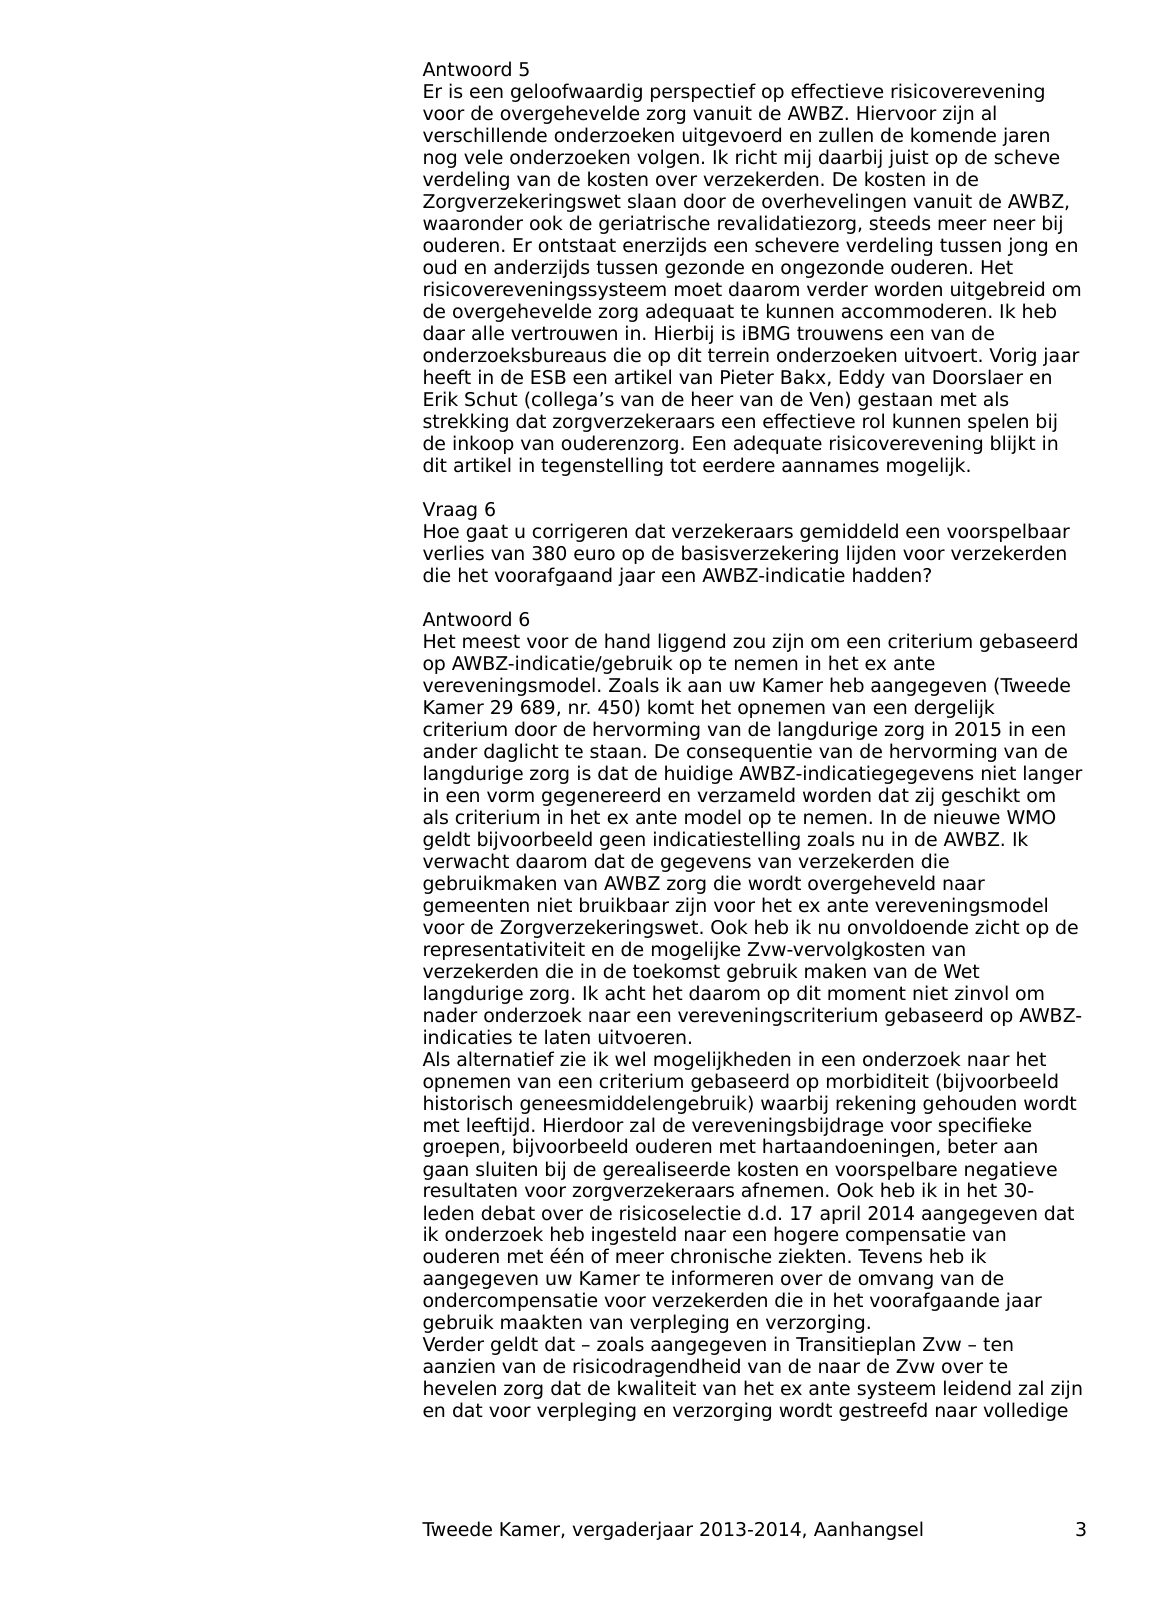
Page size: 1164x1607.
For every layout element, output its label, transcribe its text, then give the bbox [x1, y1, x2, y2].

text Verder geldt dat – zoals aangegeven in Transitieplan Zvw – ten aanzien van de risicodragendheid van de naar de Zvw over te hevelen zorg dat de kwaliteit van het ex ante systeem leidend zal zijn en dat voor verpleging en verzorging wordt gestreefd naar volledige [422, 1334, 1087, 1422]
text Antwoord 6 [422, 609, 1087, 631]
text Er is een geloofwaardig perspectief op effectieve risicoverevening voor de overgehevelde zorg vanuit de AWBZ. Hiervoor zijn al verschillende onderzoeken uitgevoerd en zullen de komende jaren nog vele onderzoeken volgen. Ik richt mij daarbij juist op de scheve verdeling van de kosten over verzekerden. De kosten in de Zorgverzekeringswet slaan door de overhevelingen vanuit de AWBZ, waaronder ook de geriatrische revalidatiezorg, steeds meer neer bij ouderen. Er ontstaat enerzijds een schevere verdeling tussen jong en oud en anderzijds tussen gezonde en ongezonde ouderen. Het risicovereveningssysteem moet daarom verder worden uitgebreid om de overgehevelde zorg adequaat te kunnen accommoderen. Ik heb daar alle vertrouwen in. Hierbij is iBMG trouwens een van de onderzoeksbureaus die op dit terrein onderzoeken uitvoert. Vorig jaar heeft in de ESB een artikel van Pieter Bakx, Eddy van Doorslaer en Erik Schut (collega’s van de heer van de Ven) gestaan met als strekking dat zorgverzekeraars een effectieve rol kunnen spelen bij de inkoop van ouderenzorg. Een adequate risicoverevening blijkt in dit artikel in tegenstelling tot eerdere aannames mogelijk. [422, 81, 1087, 477]
text Antwoord 5 [422, 59, 1087, 81]
text Hoe gaat u corrigeren dat verzekeraars gemiddeld een voorspelbaar verlies van 380 euro op de basisverzekering lijden voor verzekerden die het voorafgaand jaar een AWBZ-indicatie hadden? [422, 521, 1087, 587]
text Als alternatief zie ik wel mogelijkheden in een onderzoek naar het opnemen van een criterium gebaseerd op morbiditeit (bijvoorbeeld historisch geneesmiddelengebruik) waarbij rekening gehouden wordt met leeftijd. Hierdoor zal de vereveningsbijdrage voor specifieke groepen, bijvoorbeeld ouderen met hartaandoeningen, beter aan gaan sluiten bij de gerealiseerde kosten en voorspelbare negatieve resultaten voor zorgverzekeraars afnemen. Ook heb ik in het 30-leden debat over de risicoselectie d.d. 17 april 2014 aangegeven dat ik onderzoek heb ingesteld naar een hogere compensatie van ouderen met één of meer chronische ziekten. Tevens heb ik aangegeven uw Kamer te informeren over de omvang van de ondercompensatie voor verzekerden die in het voorafgaande jaar gebruik maakten van verpleging en verzorging. [422, 1048, 1087, 1334]
text Vraag 6 [422, 499, 1087, 521]
text Het meest voor de hand liggend zou zijn om een criterium gebaseerd op AWBZ-indicatie/gebruik op te nemen in het ex ante vereveningsmodel. Zoals ik aan uw Kamer heb aangegeven (Tweede Kamer 29 689, nr. 450) komt het opnemen van een dergelijk criterium door de hervorming van de langdurige zorg in 2015 in een ander daglicht te staan. De consequentie van de hervorming van de langdurige zorg is dat de huidige AWBZ-indicatiegegevens niet langer in een vorm gegenereerd en verzameld worden dat zij geschikt om als criterium in het ex ante model op te nemen. In de nieuwe WMO geldt bijvoorbeeld geen indicatiestelling zoals nu in de AWBZ. Ik verwacht daarom dat de gegevens van verzekerden die gebruikmaken van AWBZ zorg die wordt overgeheveld naar gemeenten niet bruikbaar zijn voor het ex ante vereveningsmodel voor de Zorgverzekeringswet. Ook heb ik nu onvoldoende zicht op de representativiteit en de mogelijke Zvw-vervolgkosten van verzekerden die in de toekomst gebruik maken van de Wet langdurige zorg. Ik acht het daarom op dit moment niet zinvol om nader onderzoek naar een vereveningscriterium gebaseerd op AWBZ-indicaties te laten uitvoeren. [422, 631, 1087, 1048]
